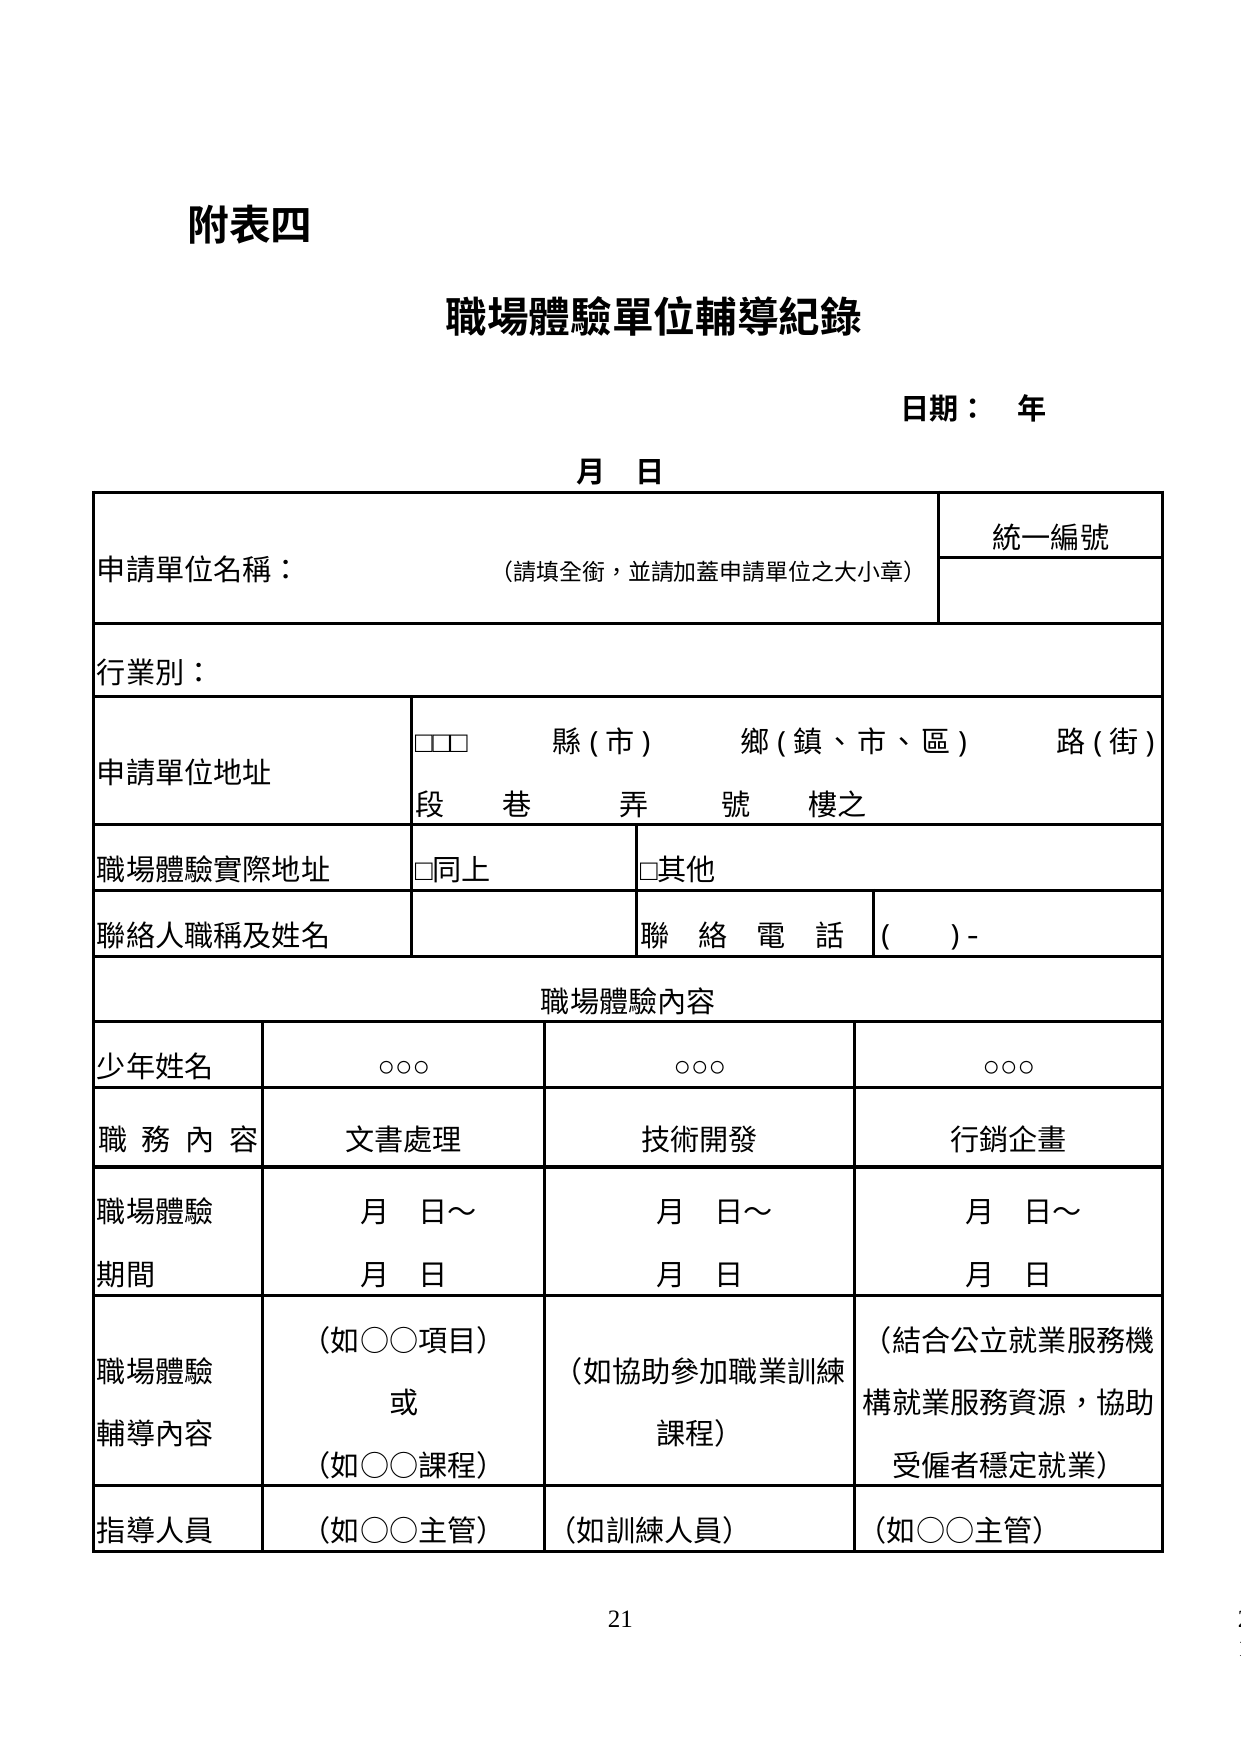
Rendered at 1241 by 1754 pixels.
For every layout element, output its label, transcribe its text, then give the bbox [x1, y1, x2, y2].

table_cell □其他 [638, 826, 1161, 889]
table_cell 職場體驗 期間 [95, 1169, 261, 1293]
table_cell [940, 559, 1161, 622]
table_cell 指導人員 [95, 1487, 261, 1550]
table_cell 聯絡人職稱及姓名 [95, 892, 410, 954]
table_cell □同上 [413, 826, 635, 889]
table_cell （如訓練人員） [546, 1487, 853, 1550]
table_header 統一編號 [940, 494, 1161, 556]
text 職場體驗單位輔導紀錄 [187, 273, 1053, 335]
table_cell 技術開發 [546, 1089, 853, 1165]
table_cell 職場體驗實際地址 [95, 826, 410, 889]
table_cell 申請單位地址 [95, 698, 410, 823]
table_cell ○○○ [264, 1023, 543, 1086]
table_cell 職場體驗內容 [95, 958, 1161, 1020]
table_cell （如○○項目） 或 （如○○課程） [264, 1297, 543, 1484]
table_cell 行業別： [95, 625, 1161, 695]
table_cell （如○○主管） [264, 1487, 543, 1550]
text 日期： 年 月 日 [187, 366, 1053, 491]
table_cell ( )- [875, 892, 1161, 954]
table_cell （結合公立就業服務機構就業服務資源，協助受僱者穩定就業） [856, 1297, 1161, 1484]
text 附表四 [187, 180, 1053, 243]
table_cell □□□ 縣(市) 鄉(鎮、市、區) 路(街) 段 巷 弄 號 樓之 [413, 698, 1161, 823]
table_cell 職場體驗 輔導內容 [95, 1297, 261, 1484]
table_cell 行銷企畫 [856, 1089, 1161, 1165]
table_cell 文書處理 [264, 1089, 543, 1165]
table_cell （如協助參加職業訓練課程） [546, 1297, 853, 1484]
table_cell 少年姓名 [95, 1023, 261, 1086]
table_cell 聯 絡 電 話 [638, 892, 872, 954]
table_cell [413, 892, 635, 954]
table_cell 月 日～ 月 日 [856, 1169, 1161, 1293]
table_header 申請單位名稱： （請填全銜，並請加蓋申請單位之大小章） [95, 494, 937, 622]
table_cell 月 日～ 月 日 [264, 1169, 543, 1293]
table_cell （如○○主管） [856, 1487, 1161, 1550]
table_cell 月 日～ 月 日 [546, 1169, 853, 1293]
table_cell ○○○ [856, 1023, 1161, 1086]
table_cell 職 務 內 容 [95, 1089, 261, 1165]
table_cell ○○○ [546, 1023, 853, 1086]
